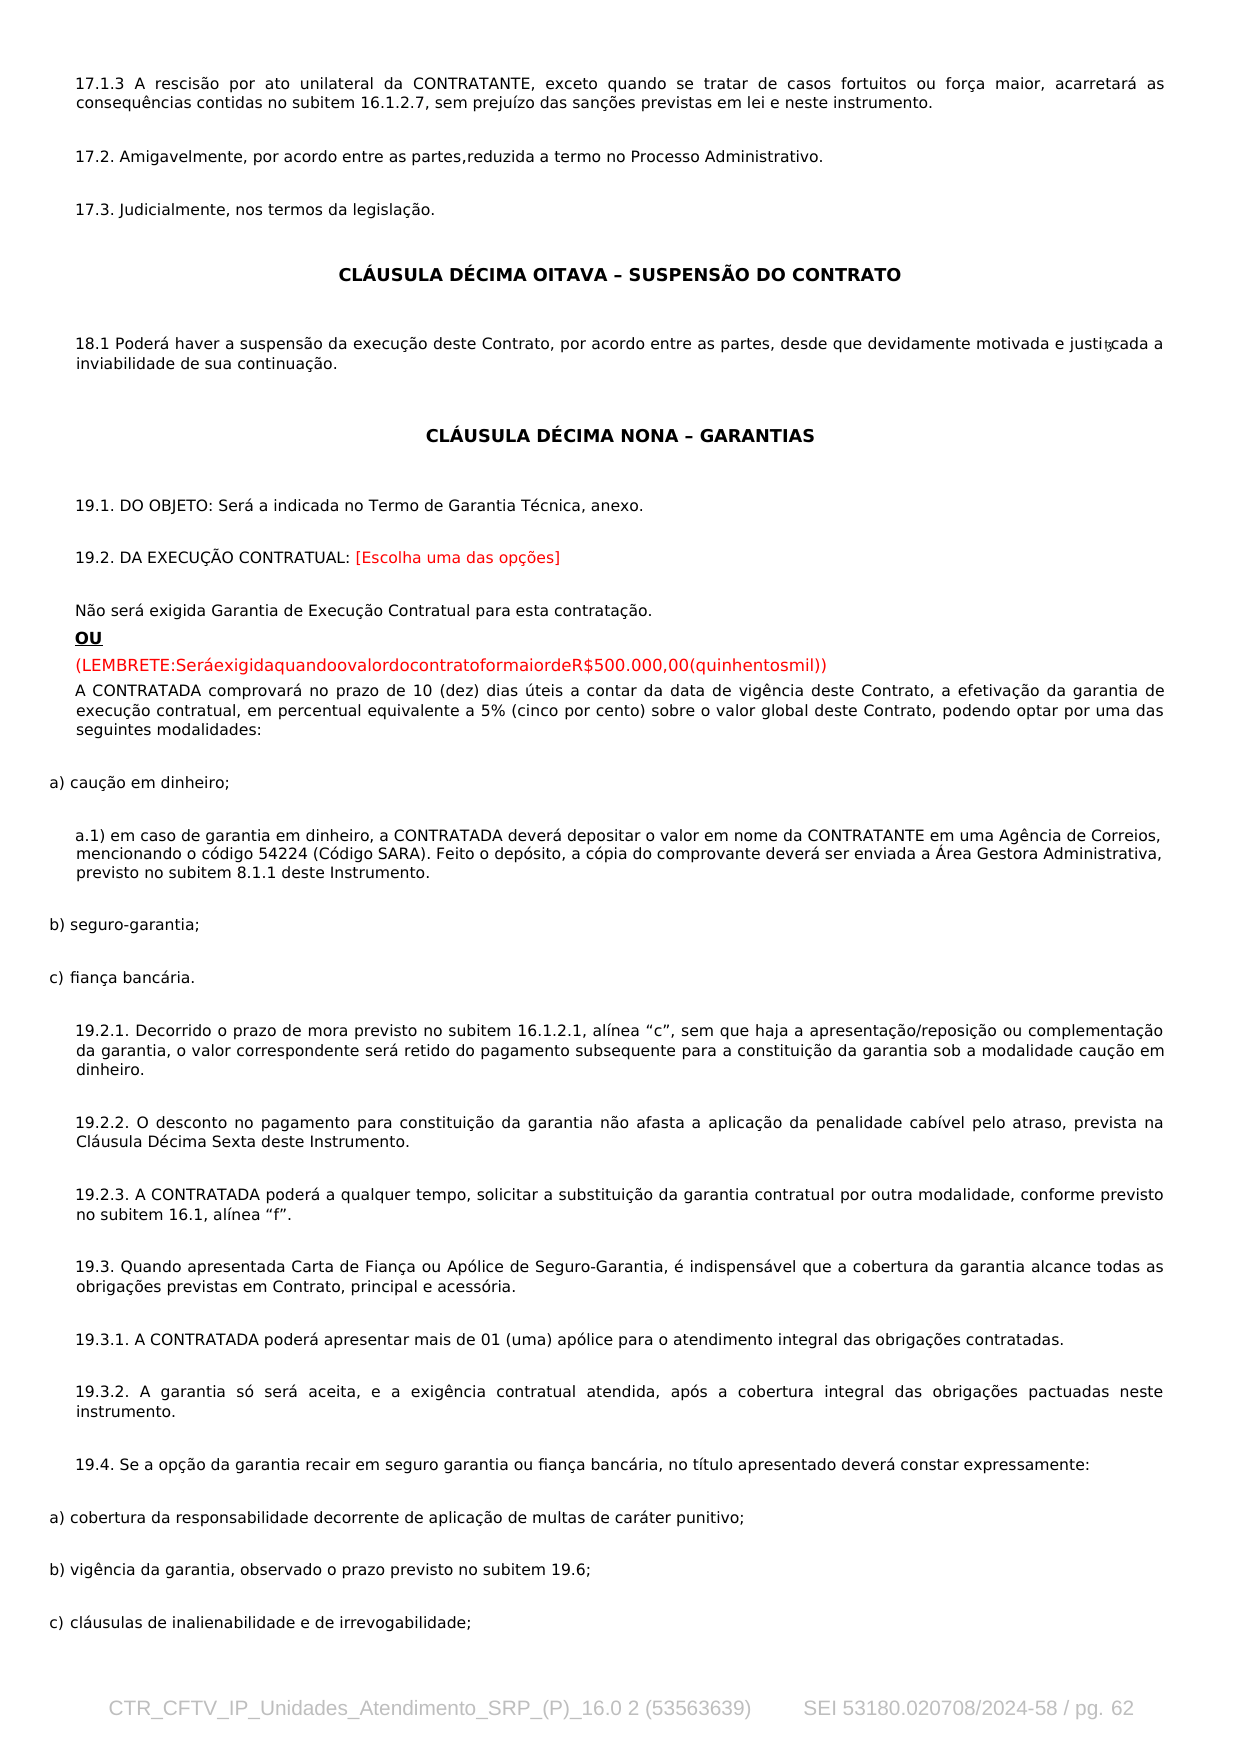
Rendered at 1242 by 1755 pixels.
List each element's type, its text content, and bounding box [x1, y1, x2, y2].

text Não será exigida Garantia de Execução Contratual para esta contratação. [75, 602, 1166, 621]
text 17.1.3 A rescisão por ato unilateral da CONTRATANTE, exceto quando se tratar de casos fortuitos ou força maior, acarretará as consequências contidas no subitem 16.1.2.7, sem prejuízo das sanções previstas em lei e neste instrumento. [75, 75, 1166, 113]
list seguro-garantia; [49, 916, 1166, 934]
list cláusulas de inalienabilidade e de irrevogabilidade; [49, 1614, 1166, 1632]
text 19.2. DA EXECUÇÃO CONTRATUAL: [Escolha uma das opções] [75, 549, 1166, 568]
text 18.1 Poderá haver a suspensão da execução deste Contrato, por acordo entre as partes, desde que devidamente motivada e justicada a inviabilidade de sua continuação. [75, 335, 1166, 373]
subtitle CLÁUSULA DÉCIMA NONA – GARANTIAS [70, 426, 1171, 446]
subtitle OU [74, 629, 1186, 648]
text 19.3.1. A CONTRATADA poderá apresentar mais de 01 (uma) apólice para o atendimento integral das obrigações contratadas. [75, 1331, 1166, 1349]
text 19.2.3. A CONTRATADA poderá a qualquer tempo, solicitar a substituição da garantia contratual por outra modalidade, conforme previsto no subitem 16.1, alínea “f”. [75, 1186, 1166, 1224]
text 19.4. Se a opção da garantia recair em seguro garantia ou fiança bancária, no título apresentado deverá constar expressamente: [75, 1456, 1166, 1474]
list cobertura da responsabilidade decorrente de aplicação de multas de caráter punitivo; [49, 1508, 1166, 1527]
text 19.3. Quando apresentada Carta de Fiança ou Apólice de Seguro-Garantia, é indispensável que a cobertura da garantia alcance todas as obrigações previstas em Contrato, principal e acessória. [75, 1258, 1166, 1296]
text 17.3. Judicialmente, nos termos da legislação. [75, 201, 1166, 219]
text a.1) em caso de garantia em dinheiro, a CONTRATADA deverá depositar o valor em nome da CONTRATANTE em uma Agência de Correios, mencionando o código 54224 (Código SARA). Feito o depósito, a cópia do comprovante deverá ser enviada a Área Gestora Administrativa, previsto no subitem 8.1.1 deste Instrumento. [75, 827, 1186, 882]
list fiança bancária. [49, 969, 1166, 987]
text (LEMBRETE:SeráexigidaquandoovalordocontratoformaiordeR$500.000,00(quinhentosmil)) [75, 655, 1186, 675]
text 19.2.2. O desconto no pagamento para constituição da garantia não afasta a aplicação da penalidade cabível pelo atraso, prevista na Cláusula Décima Sexta deste Instrumento. [75, 1114, 1166, 1151]
text A CONTRATADA comprovará no prazo de 10 (dez) dias úteis a contar da data de vigência deste Contrato, a efetivação da garantia de execução contratual, em percentual equivalente a 5% (cinco por cento) sobre o valor global deste Contrato, podendo optar por uma das seguintes modalidades: [75, 682, 1166, 739]
text 19.1. DO OBJETO: Será a indicada no Termo de Garantia Técnica, anexo. [75, 497, 1166, 515]
list caução em dinheiro; [49, 774, 1166, 792]
subtitle CLÁUSULA DÉCIMA OITAVA – SUSPENSÃO DO CONTRATO [70, 264, 1170, 285]
text 19.3.2. A garantia só será aceita, e a exigência contratual atendida, após a cobertura integral das obrigações pactuadas neste instrumento. [75, 1383, 1166, 1421]
list vigência da garantia, observado o prazo previsto no subitem 19.6; [49, 1561, 1166, 1579]
text 17.2. Amigavelmente, por acordo entre as partes,reduzida a termo no Processo Administrativo. [75, 147, 1166, 167]
text 19.2.1. Decorrido o prazo de mora previsto no subitem 16.1.2.1, alínea “c”, sem que haja a apresentação/reposição ou complementação da garantia, o valor correspondente será retido do pagamento subsequente para a constituição da garantia sob a modalidade caução em dinheiro. [75, 1022, 1166, 1079]
